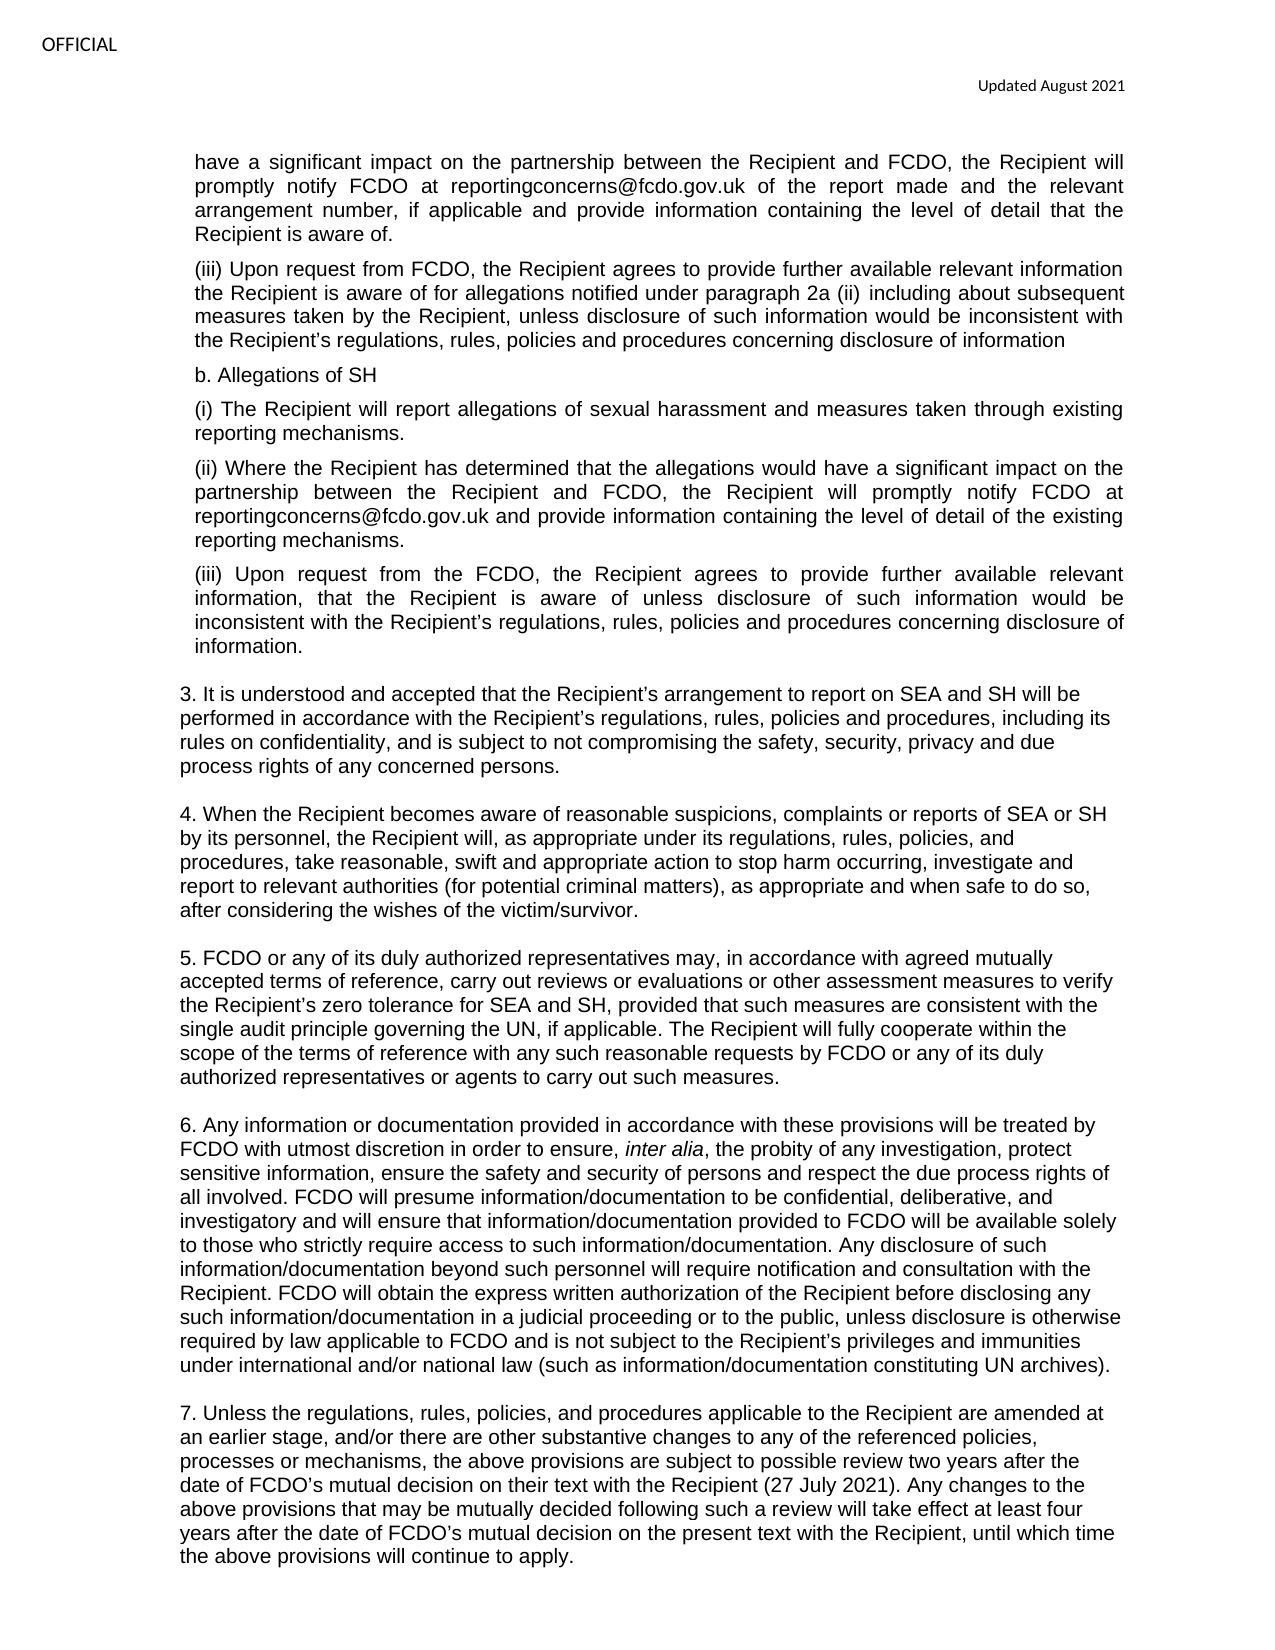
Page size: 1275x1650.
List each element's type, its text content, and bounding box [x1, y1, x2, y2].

text 5. FCDO or any of its duly authorized representatives may, in accordance with agreed mutually accepted terms of reference, carry out reviews or evaluations or other assessment measures to verify the Recipient’s zero tolerance for SEA and SH, provided that such measures are consistent with the single audit principle governing the UN, if applicable. The Recipient will fully cooperate within the scope of the terms of reference with any such reasonable requests by FCDO or any of its duly authorized representatives or agents to carry out such measures. [179, 945, 1125, 1089]
text have a significant impact on the partnership between the Recipient and FCDO, the Recipient will promptly notify FCDO at reportingconcerns@fcdo.gov.uk of the report made and the relevant arrangement number, if applicable and provide information containing the level of detail that the Recipient is aware of. [194, 150, 1125, 246]
text (iii) Upon request from FCDO, the Recipient agrees to provide further available relevant information the Recipient is aware of for allegations notified under paragraph 2a (ii) including about subsequent measures taken by the Recipient, unless disclosure of such information would be inconsistent with the Recipient’s regulations, rules, policies and procedures concerning disclosure of information [194, 256, 1125, 352]
text 4. When the Recipient becomes aware of reasonable suspicions, complaints or reports of SEA or SH by its personnel, the Recipient will, as appropriate under its regulations, rules, policies, and procedures, take reasonable, swift and appropriate action to stop harm occurring, investigate and report to relevant authorities (for potential criminal matters), as appropriate and when safe to do so, after considering the wishes of the victim/survivor. [179, 802, 1125, 921]
text (iii) Upon request from the FCDO, the Recipient agrees to provide further available relevant information, that the Recipient is aware of unless disclosure of such information would be inconsistent with the Recipient’s regulations, rules, policies and procedures concerning disclosure of information. [194, 562, 1125, 658]
text 7. Unless the regulations, rules, policies, and procedures applicable to the Recipient are amended at an earlier stage, and/or there are other substantive changes to any of the referenced policies, processes or mechanisms, the above provisions are subject to possible review two years after the date of FCDO’s mutual decision on their text with the Recipient (27 July 2021). Any changes to the above provisions that may be mutually decided following such a review will take effect at least four years after the date of FCDO’s mutual decision on the present text with the Recipient, until which time the above provisions will continue to apply. [179, 1401, 1125, 1568]
text 3. It is understood and accepted that the Recipient’s arrangement to report on SEA and SH will be performed in accordance with the Recipient’s regulations, rules, policies and procedures, including its rules on confidentiality, and is subject to not compromising the safety, security, privacy and due process rights of any concerned persons. [179, 682, 1125, 778]
text 6. Any information or documentation provided in accordance with these provisions will be treated by FCDO with utmost discretion in order to ensure, inter alia, the probity of any investigation, protect sensitive information, ensure the safety and security of persons and respect the due process rights of all involved. FCDO will presume information/documentation to be confidential, deliberative, and investigatory and will ensure that information/documentation provided to FCDO will be available solely to those who strictly require access to such information/documentation. Any disclosure of such information/documentation beyond such personnel will require notification and consultation with the Recipient. FCDO will obtain the express written authorization of the Recipient before disclosing any such information/documentation in a judicial proceeding or to the public, unless disclosure is otherwise required by law applicable to FCDO and is not subject to the Recipient’s privileges and immunities under international and/or national law (such as information/documentation constituting UN archives). [179, 1113, 1125, 1377]
text b. Allegations of SH [194, 363, 1125, 387]
text (i) The Recipient will report allegations of sexual harassment and measures taken through existing reporting mechanisms. [194, 397, 1125, 445]
text (ii) Where the Recipient has determined that the allegations would have a significant impact on the partnership between the Recipient and FCDO, the Recipient will promptly notify FCDO at reportingconcerns@fcdo.gov.uk and provide information containing the level of detail of the existing reporting mechanisms. [194, 456, 1125, 551]
